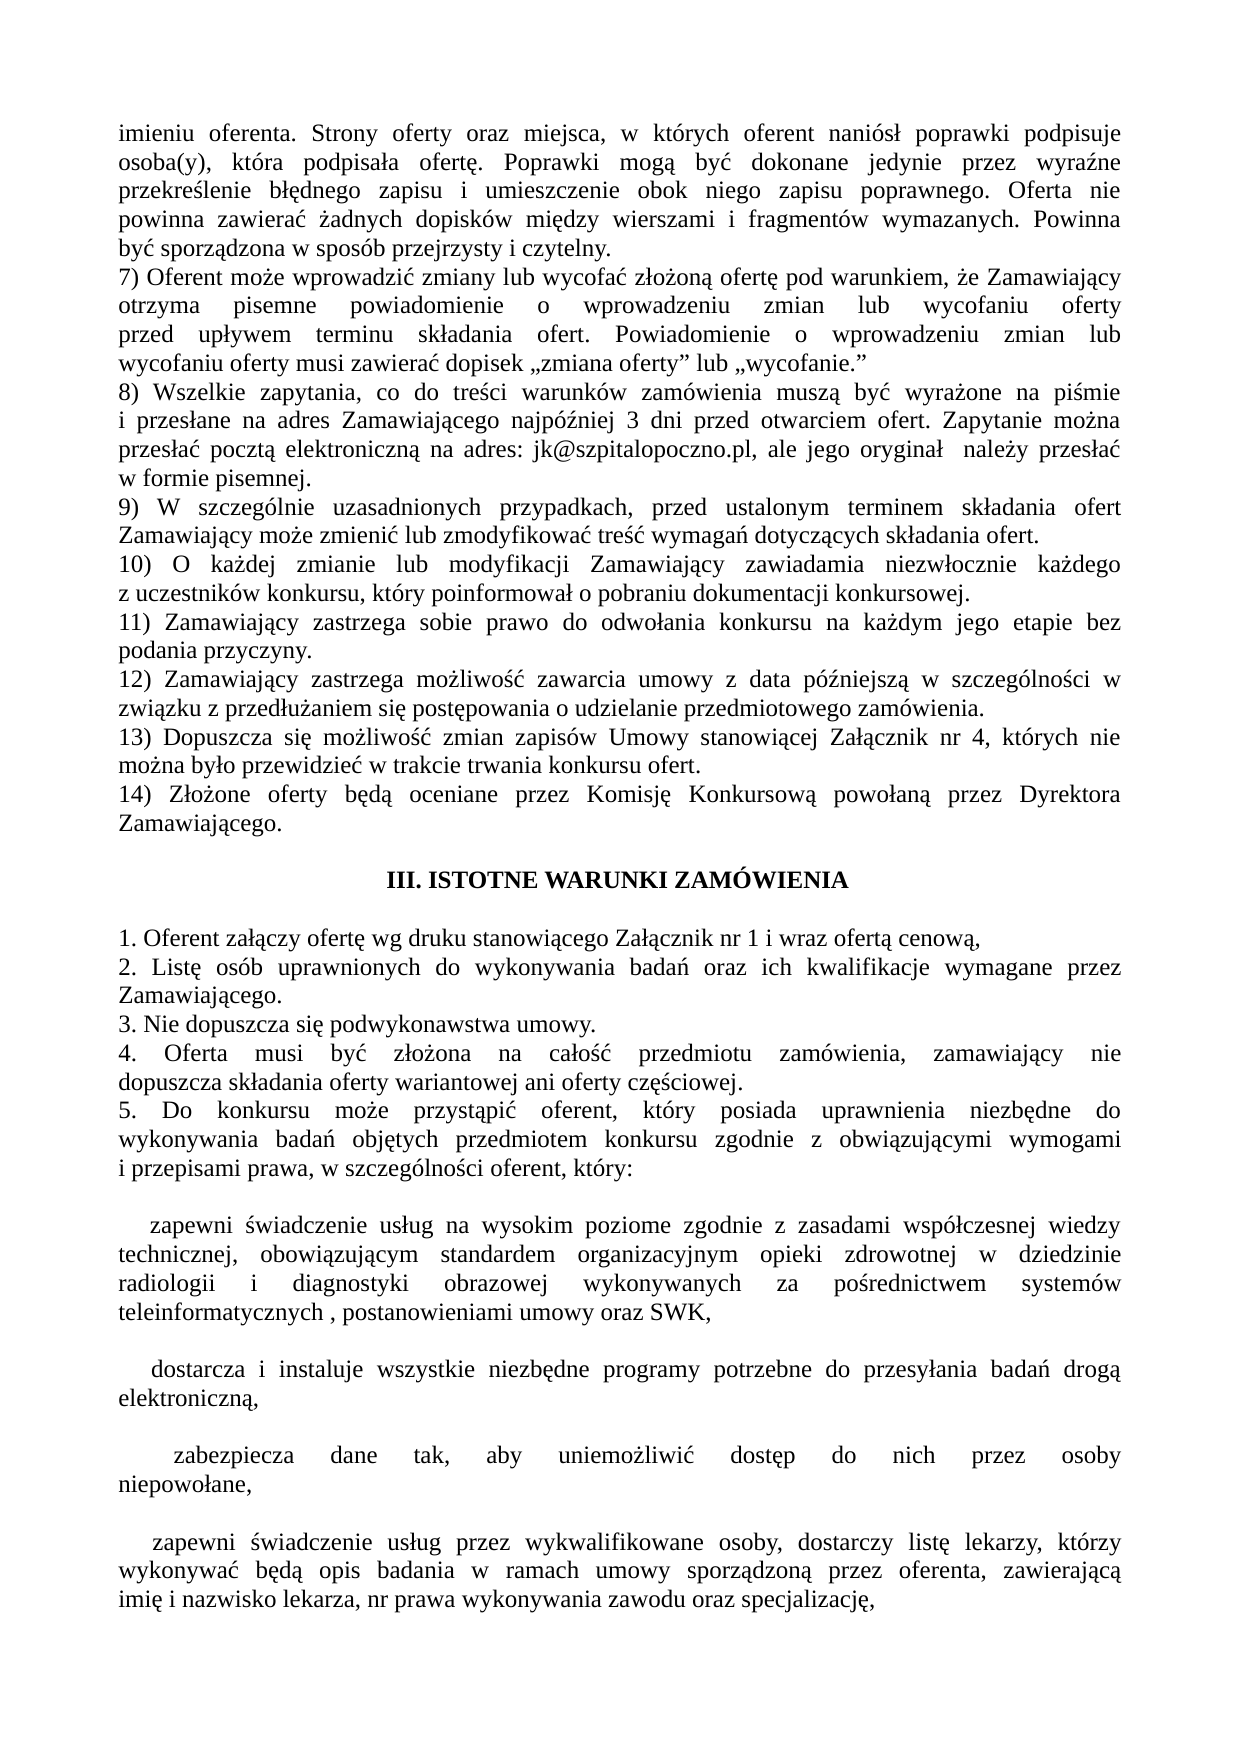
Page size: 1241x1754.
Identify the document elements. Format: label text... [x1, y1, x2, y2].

text  zapewni świadczenie usług przez wykwalifikowane osoby, dostarczy listę lekarzy, którzy wykonywać będą opis badania w ramach umowy sporządzoną przez oferenta, zawierającą imię i nazwisko lekarza, nr prawa wykonywania zawodu oraz specjalizację, [118, 1498, 1122, 1613]
text 14) Złożone oferty będą oceniane przez Komisję Konkursową powołaną przez Dyrektora Zamawiającego. [118, 779, 1122, 837]
text 12) Zamawiający zastrzega możliwość zawarcia umowy z data późniejszą w szczególności w związku z przedłużaniem się postępowania o udzielanie przedmiotowego zamówienia. [118, 664, 1122, 722]
text 10) O każdej zmianie lub modyfikacji Zamawiający zawiadamia niezwłocznie każdego z uczestników konkursu, który poinformował o pobraniu dokumentacji konkursowej. [118, 549, 1122, 607]
text imieniu oferenta. Strony oferty oraz miejsca, w których oferent naniósł poprawki podpisuje osoba(y), która podpisała ofertę. Poprawki mogą być dokonane jedynie przez wyraźne przekreślenie błędnego zapisu i umieszczenie obok niego zapisu poprawnego. Oferta nie powinna zawierać żadnych dopisków między wierszami i fragmentów wymazanych. Powinna być sporządzona w sposób przejrzysty i czytelny. [118, 118, 1122, 262]
text 8) Wszelkie zapytania, co do treści warunków zamówienia muszą być wyrażone na piśmie i przesłane na adres Zamawiającego najpóźniej 3 dni przed otwarciem ofert. Zapytanie można przesłać pocztą elektroniczną na adres: jk@szpitalopoczno.pl, ale jego oryginał należy przesłać w formie pisemnej. [118, 377, 1122, 492]
text 4. Oferta musi być złożona na całość przedmiotu zamówienia, zamawiający nie dopuszcza składania oferty wariantowej ani oferty częściowej. [118, 1038, 1122, 1096]
text 7) Oferent może wprowadzić zmiany lub wycofać złożoną ofertę pod warunkiem, że Zamawiający otrzyma pisemne powiadomienie o wprowadzeniu zmian lub wycofaniu oferty przed upływem terminu składania ofert. Powiadomienie o wprowadzeniu zmian lub wycofaniu oferty musi zawierać dopisek „zmiana oferty” lub „wycofanie.” [118, 262, 1122, 377]
text 13) Dopuszcza się możliwość zmian zapisów Umowy stanowiącej Załącznik nr 4, których nie można było przewidzieć w trakcie trwania konkursu ofert. [118, 722, 1122, 779]
text  dostarcza i instaluje wszystkie niezbędne programy potrzebne do przesyłania badań drogą elektroniczną, [118, 1326, 1122, 1412]
text III. ISTOTNE WARUNKI ZAMÓWIENIA [118, 866, 1122, 894]
text 11) Zamawiający zastrzega sobie prawo do odwołania konkursu na każdym jego etapie bez podania przyczyny. [118, 607, 1122, 664]
text 1. Oferent załączy ofertę wg druku stanowiącego Załącznik nr 1 i wraz ofertą cenową, [118, 923, 1122, 952]
text  zapewni świadczenie usług na wysokim poziome zgodnie z zasadami współczesnej wiedzy technicznej, obowiązującym standardem organizacyjnym opieki zdrowotnej w dziedzinie radiologii i diagnostyki obrazowej wykonywanych za pośrednictwem systemów teleinformatycznych , postanowieniami umowy oraz SWK, [118, 1182, 1122, 1326]
text 5. Do konkursu może przystąpić oferent, który posiada uprawnienia niezbędne do wykonywania badań objętych przedmiotem konkursu zgodnie z obwiązującymi wymogami i przepisami prawa, w szczególności oferent, który: [118, 1096, 1122, 1182]
text 3. Nie dopuszcza się podwykonawstwa umowy. [118, 1009, 1122, 1038]
text 2. Listę osób uprawnionych do wykonywania badań oraz ich kwalifikacje wymagane przez Zamawiającego. [118, 952, 1122, 1009]
text 9) W szczególnie uzasadnionych przypadkach, przed ustalonym terminem składania ofert Zamawiający może zmienić lub zmodyfikować treść wymagań dotyczących składania ofert. [118, 492, 1122, 549]
text  zabezpiecza dane tak, aby uniemożliwić dostęp do nich przez osoby niepowołane, [118, 1412, 1122, 1498]
